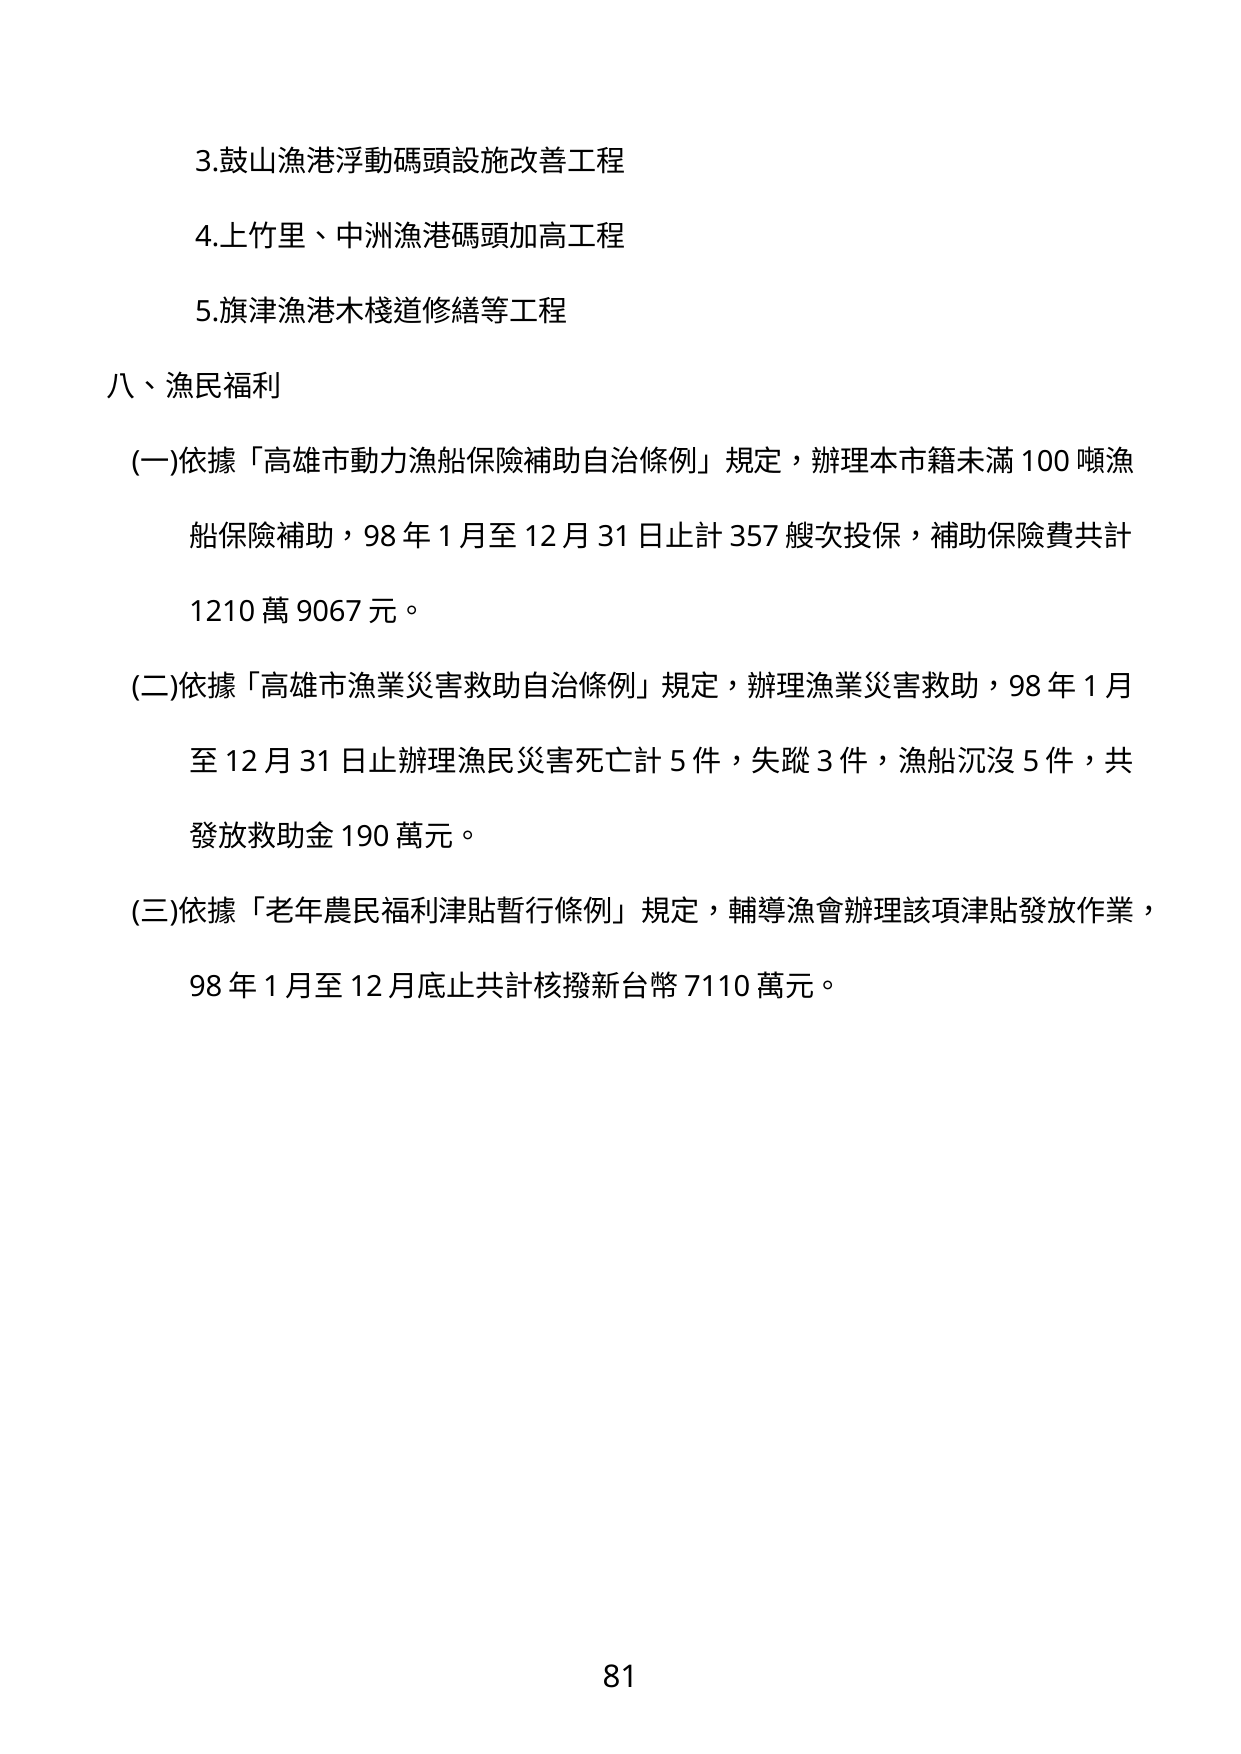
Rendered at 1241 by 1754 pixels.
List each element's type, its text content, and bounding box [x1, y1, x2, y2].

text 4.上竹里、中洲漁港碼頭加高工程 [195, 196, 1134, 271]
text (二)依據「高雄市漁業災害救助自治條例」規定，辦理漁業災害救助，98年1月至12月31日止辦理漁民災害死亡計5件，失蹤3件，漁船沉沒5件，共發放救助金190萬元。 [131, 646, 1134, 871]
text (三)依據「老年農民福利津貼暫行條例」規定，輔導漁會辦理該項津貼發放作業，98年1月至12月底止共計核撥新台幣7110萬元。 [131, 871, 1134, 1021]
text 5.旗津漁港木棧道修繕等工程 [195, 271, 1134, 346]
text 八、漁民福利 [106, 346, 1134, 421]
text (一)依據「高雄市動力漁船保險補助自治條例」規定，辦理本市籍未滿100噸漁船保險補助，98年1月至12月31日止計357艘次投保，補助保險費共計1210萬9067元。 [131, 421, 1134, 646]
text 3.鼓山漁港浮動碼頭設施改善工程 [195, 121, 1134, 196]
